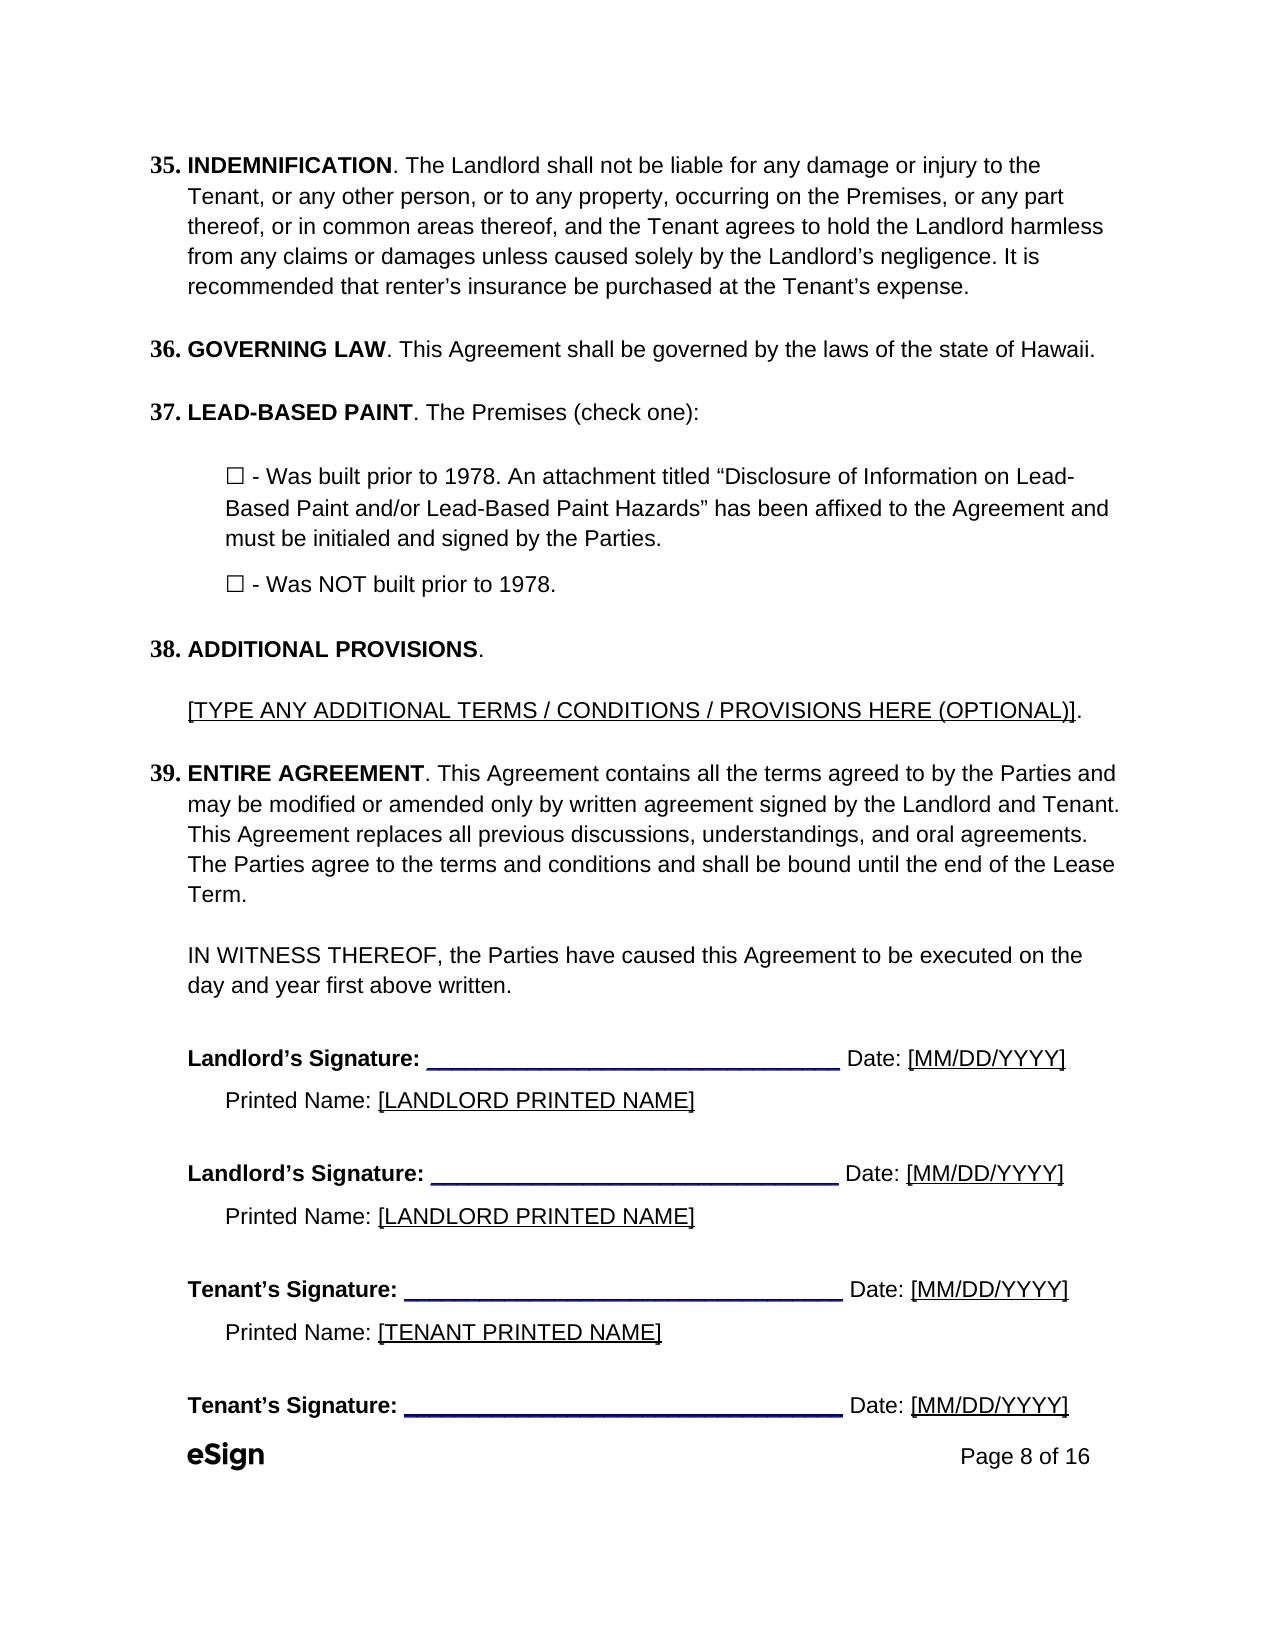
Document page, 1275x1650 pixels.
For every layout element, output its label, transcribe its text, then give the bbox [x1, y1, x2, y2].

list [TYPE ANY ADDITIONAL TERMS / CONDITIONS / PROVISIONS HERE (OPTIONAL)]. [187, 697, 1125, 724]
list ADDITIONAL PROVISIONS. [150, 634, 1125, 663]
subtitle Printed Name: [LANDLORD PRINTED NAME] [225, 1087, 1125, 1114]
list ☐ - Was built prior to 1978. An attachment titled “Disclosure of Information on Lead-Based Paint and/or Lead-Based Paint Hazards” has been affixed to the Agreement and must be initialed and signed by the Parties. [225, 460, 1125, 552]
list ☐ - Was NOT built prior to 1978. [225, 568, 1125, 599]
subtitle Landlord’s Signature: _________________________________ Date: [MM/DD/YYYY] [187, 1045, 1125, 1071]
list IN WITNESS THEREOF, the Parties have caused this Agreement to be executed on the day and year first above written. [187, 942, 1125, 998]
subtitle Printed Name: [LANDLORD PRINTED NAME] [225, 1203, 1125, 1229]
list GOVERNING LAW. This Agreement shall be governed by the laws of the state of Hawaii. [150, 334, 1125, 362]
subtitle Tenant’s Signature: ___________________________________ Date: [MM/DD/YYYY] [187, 1276, 1125, 1302]
list INDEMNIFICATION. The Landlord shall not be liable for any damage or injury to the Tenant, or any other person, or to any property, occurring on the Premises, or any part thereof, or in common areas thereof, and the Tenant agrees to hold the Landlord harmless from any claims or damages unless caused solely by the Landlord’s negligence. It is recommended that renter’s insurance be purchased at the Tenant’s expense. [150, 150, 1125, 299]
list ENTIRE AGREEMENT. This Agreement contains all the terms agreed to by the Parties and may be modified or amended only by written agreement signed by the Landlord and Tenant. This Agreement replaces all previous discussions, understandings, and oral agreements. The Parties agree to the terms and conditions and shall be bound until the end of the Lease Term. [150, 758, 1125, 907]
subtitle Landlord’s Signature: ________________________________ Date: [MM/DD/YYYY] [187, 1160, 1125, 1187]
subtitle Tenant’s Signature: ___________________________________ Date: [MM/DD/YYYY] [187, 1392, 1125, 1418]
subtitle Printed Name: [TENANT PRINTED NAME] [225, 1319, 1125, 1345]
list LEAD-BASED PAINT. The Premises (check one): [150, 397, 1125, 426]
